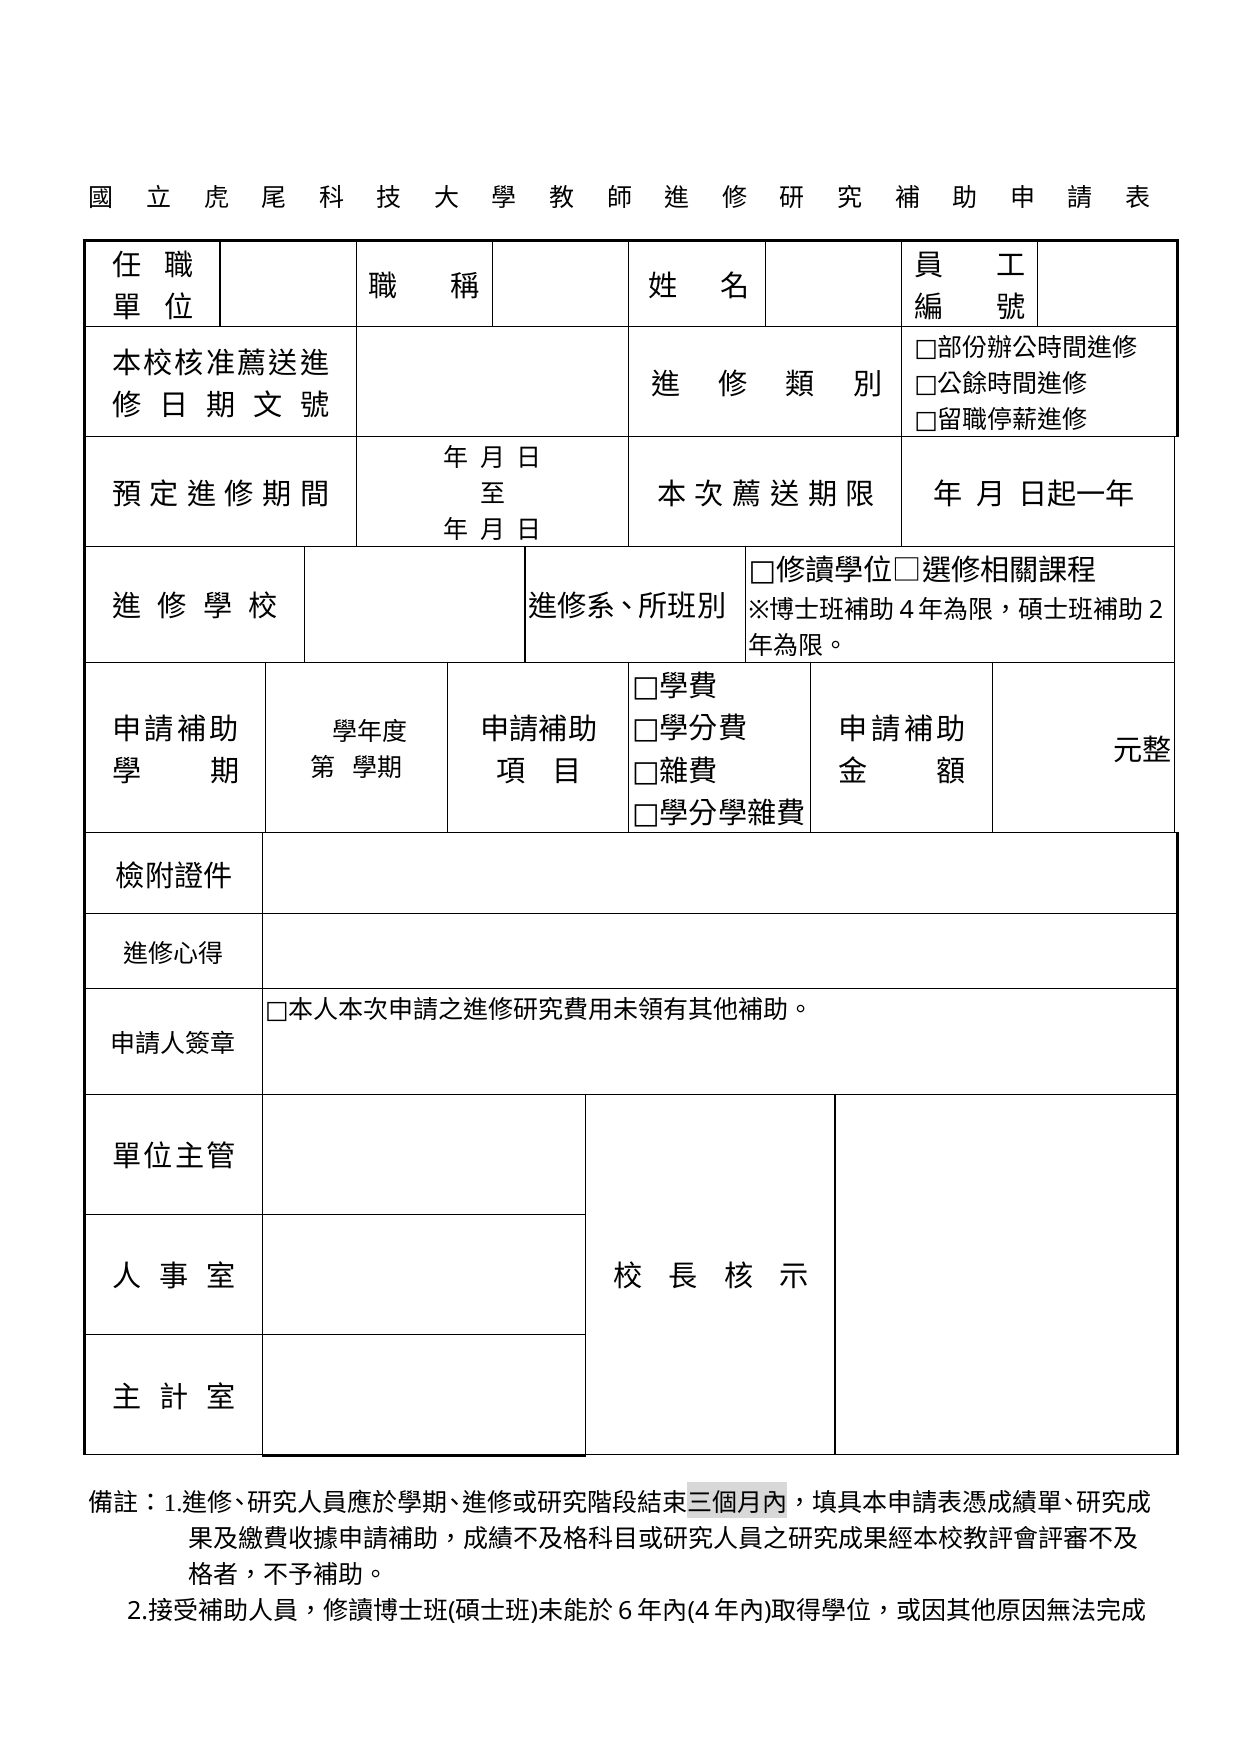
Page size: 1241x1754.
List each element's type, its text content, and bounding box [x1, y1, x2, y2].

table_cell 人事室 [86, 1215, 262, 1334]
table_header 任職單位 [86, 242, 219, 326]
table_cell [1175, 662, 1190, 832]
table_header 員工 編號 [902, 242, 1037, 326]
table_cell 校長核示 [586, 1095, 834, 1454]
table_cell [836, 1095, 1176, 1454]
table_cell 申請補助 金額 [811, 663, 992, 832]
text 2.接受補助人員，修讀博士班(碩士班)未能於6年內(4年內)取得學位，或因其他原因無法完成 [89, 1591, 1152, 1627]
table_cell 檢附證件 [86, 833, 262, 913]
table_cell 元整 [993, 663, 1174, 832]
table_cell [1179, 1334, 1190, 1454]
text 備註：1.進修、研究人員應於學期、進修或研究階段結束三個月內，填具本申請表憑成績單、研究成果及繳費收據申請補助，成績不及格科目或研究人員之研究成果經本校教評會評審不及格者，不予補助。 [89, 1482, 1152, 1591]
text 國立虎尾科技大學教師進修研究補助申請表 [89, 177, 1152, 213]
table_cell 主計室 [86, 1335, 262, 1454]
table_cell [357, 327, 628, 436]
table_cell 進修學校 [86, 547, 304, 662]
table_cell □部份辦公時間進修 □公餘時間進修 □留職停薪進修 [902, 327, 1176, 436]
table_cell 申請補助學期 [86, 663, 265, 832]
table_cell [263, 1335, 585, 1454]
table_cell 本次薦送期限 [629, 437, 901, 546]
table_cell 學年度 第 學期 [266, 663, 447, 832]
table_cell □學費 □學分費 □雜費 □學分學雜費 [629, 663, 810, 832]
table_cell [305, 547, 524, 662]
table_cell [1179, 1214, 1190, 1334]
table_cell 預定進修期間 [86, 437, 356, 546]
table_cell 進修類別 [629, 327, 901, 436]
table_cell [1179, 832, 1190, 913]
table_header [1038, 242, 1176, 326]
table_cell [1179, 1094, 1190, 1214]
table_cell [263, 914, 1176, 988]
table_header 職稱 [357, 242, 492, 326]
table_cell □修讀學位□選修相關課程 ※博士班補助4年為限，碩士班補助2年為限。 [746, 547, 1174, 662]
table_cell 進修心得 [86, 914, 262, 988]
table_cell [1179, 913, 1190, 988]
table_header 姓名 [629, 242, 765, 326]
table_cell [263, 1095, 585, 1214]
table_cell [263, 1215, 585, 1334]
table_cell 年 月 日 至 年 月 日 [357, 437, 628, 546]
table_cell 單位主管 [86, 1095, 262, 1214]
table_cell 進修系、所班別 [526, 547, 745, 662]
table_cell [1179, 988, 1190, 1093]
table_cell 年 月 日起一年 [902, 437, 1174, 546]
table_cell 申請人簽章 [86, 989, 262, 1093]
table_cell 本校核准薦送進修日期文號 [86, 327, 356, 436]
table_cell [1179, 326, 1190, 436]
table_cell [263, 833, 1176, 913]
table_cell 申請補助項 目 [448, 663, 628, 832]
table_header [221, 242, 356, 326]
table_header [493, 242, 628, 326]
table_header [1179, 239, 1190, 326]
table_cell □本人本次申請之進修研究費用未領有其他補助。 [263, 989, 1176, 1093]
table_cell [1175, 436, 1190, 546]
table_cell [1175, 546, 1190, 662]
table_header [766, 242, 901, 326]
